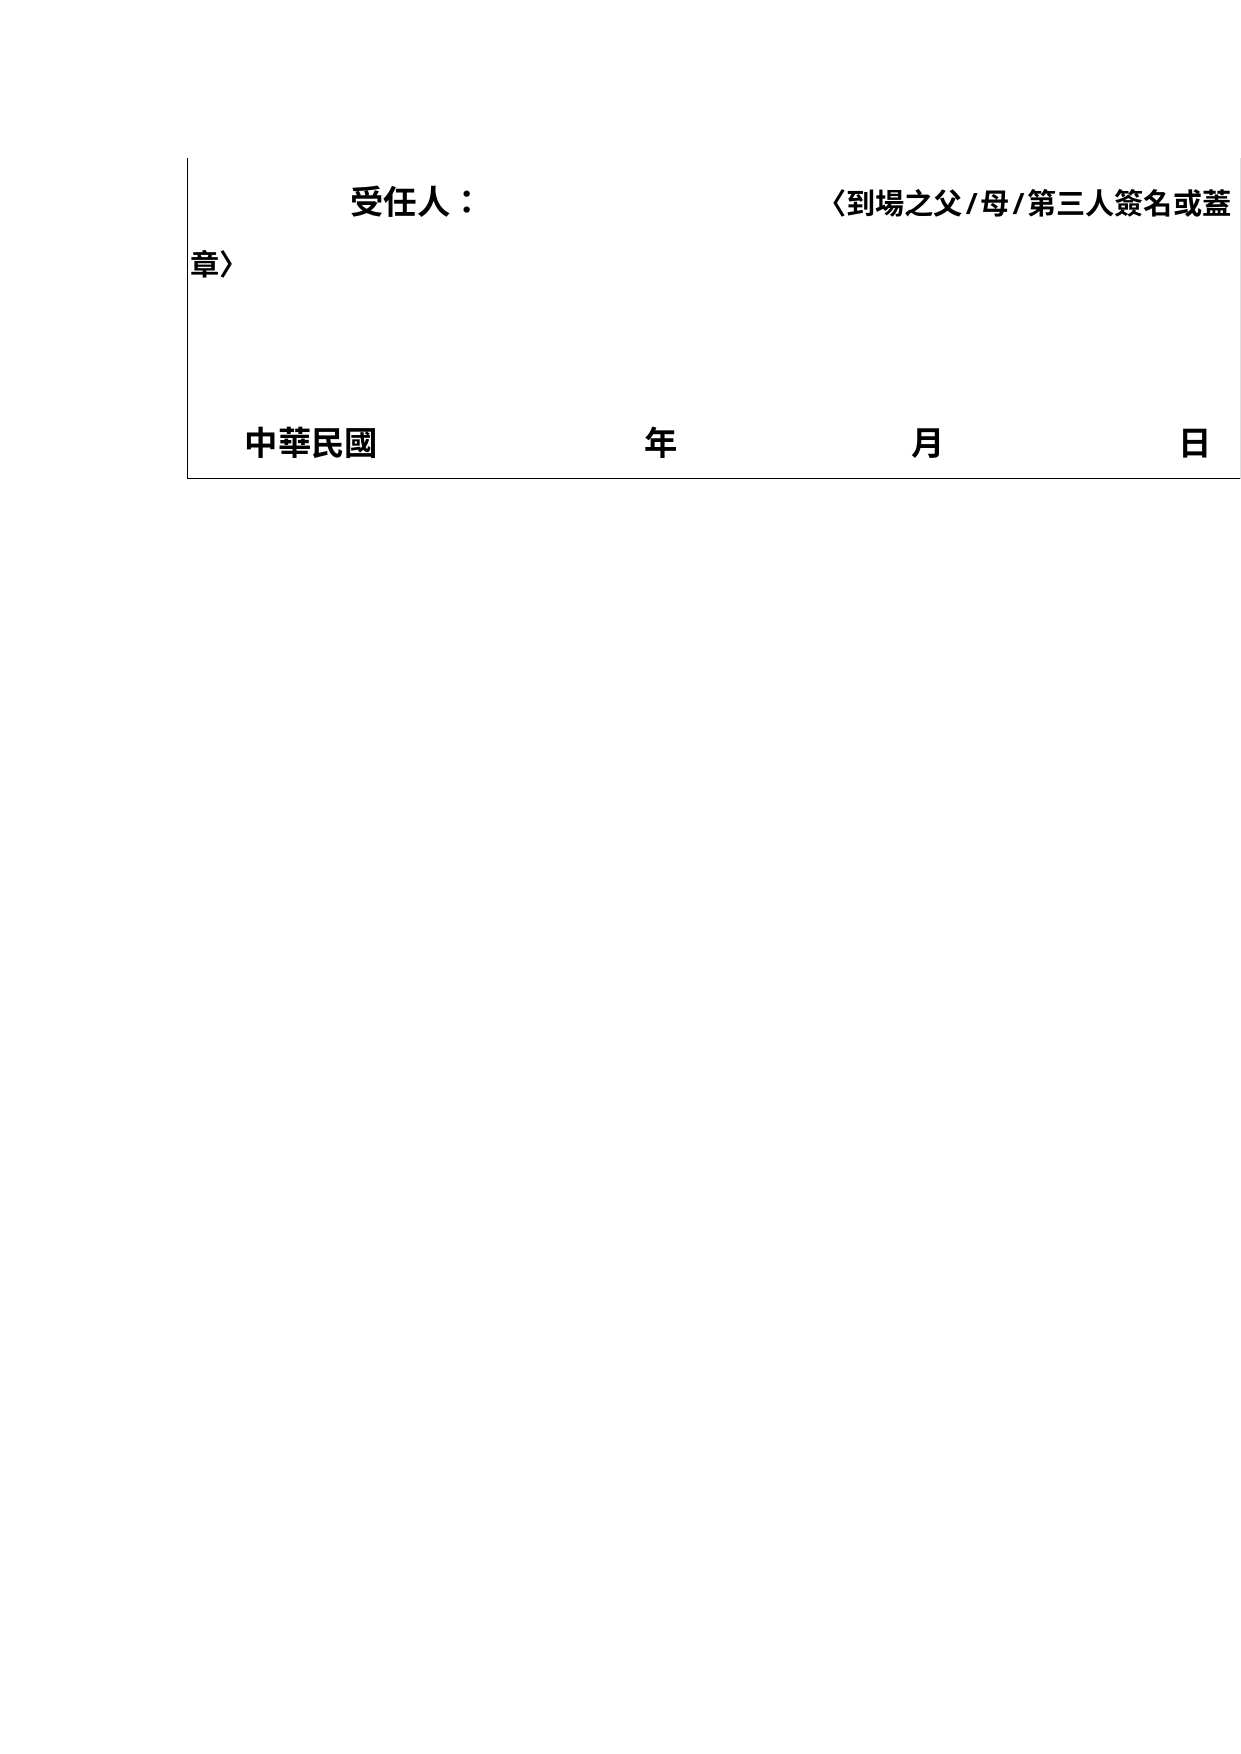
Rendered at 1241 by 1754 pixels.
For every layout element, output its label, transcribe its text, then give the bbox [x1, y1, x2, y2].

table_cell 中華民國 年 月 日 [188, 383, 1240, 478]
table_cell 受任人： 〈到場之父/母/第三人簽名或蓋章〉 [188, 158, 1240, 283]
table_cell [188, 283, 1240, 383]
